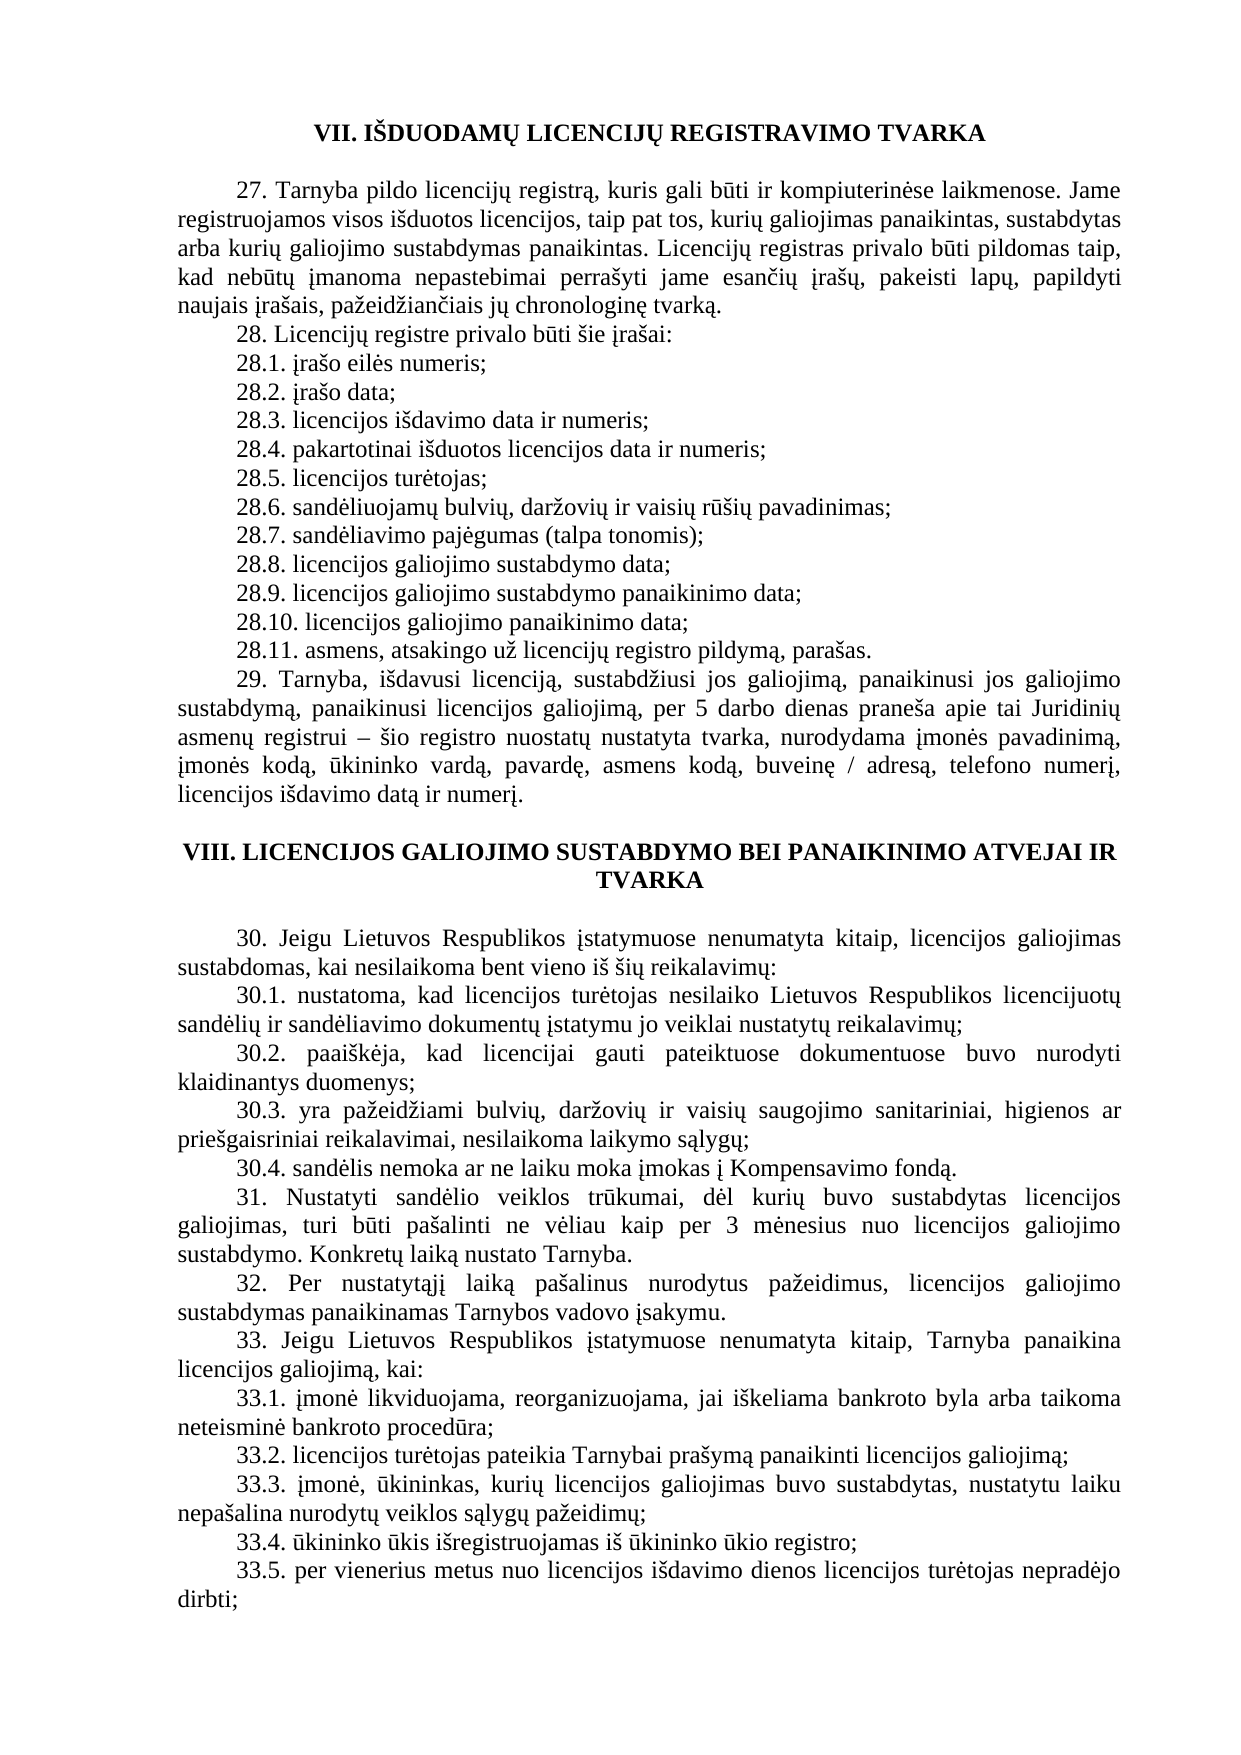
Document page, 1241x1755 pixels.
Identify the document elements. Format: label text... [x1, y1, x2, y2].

text 30. Jeigu Lietuvos Respublikos įstatymuose nenumatyta kitaip, licencijos galiojimas sustabdomas, kai nesilaikoma bent vieno iš šių reikalavimų: [177, 923, 1122, 981]
text 28.8. licencijos galiojimo sustabdymo data; [177, 549, 1122, 578]
text 32. Per nustatytąjį laiką pašalinus nurodytus pažeidimus, licencijos galiojimo sustabdymas panaikinamas Tarnybos vadovo įsakymu. [177, 1268, 1122, 1326]
text 30.3. yra pažeidžiami bulvių, daržovių ir vaisių saugojimo sanitariniai, higienos ar priešgaisriniai reikalavimai, nesilaikoma laikymo sąlygų; [177, 1096, 1122, 1153]
text VIII. LICENCIJOS GALIOJIMO SUSTABDYMO BEI PANAIKINIMO ATVEJAI IR TVARKA [177, 837, 1122, 894]
text 28.7. sandėliavimo pajėgumas (talpa tonomis); [177, 521, 1122, 549]
text 31. Nustatyti sandėlio veiklos trūkumai, dėl kurių buvo sustabdytas licencijos galiojimas, turi būti pašalinti ne vėliau kaip per 3 mėnesius nuo licencijos galiojimo sustabdymo. Konkretų laiką nustato Tarnyba. [177, 1182, 1122, 1268]
text 33.3. įmonė, ūkininkas, kurių licencijos galiojimas buvo sustabdytas, nustatytu laiku nepašalina nurodytų veiklos sąlygų pažeidimų; [177, 1469, 1122, 1527]
text 27. Tarnyba pildo licencijų registrą, kuris gali būti ir kompiuterinėse laikmenose. Jame registruojamos visos išduotos licencijos, taip pat tos, kurių galiojimas panaikintas, sustabdytas arba kurių galiojimo sustabdymas panaikintas. Licencijų registras privalo būti pildomas taip, kad nebūtų įmanoma nepastebimai perrašyti jame esančių įrašų, pakeisti lapų, papildyti naujais įrašais, pažeidžiančiais jų chronologinę tvarką. [177, 176, 1122, 319]
text 28. Licencijų registre privalo būti šie įrašai: [177, 319, 1122, 348]
text 33.1. įmonė likviduojama, reorganizuojama, jai iškeliama bankroto byla arba taikoma neteisminė bankroto procedūra; [177, 1383, 1122, 1441]
text 28.6. sandėliuojamų bulvių, daržovių ir vaisių rūšių pavadinimas; [177, 492, 1122, 521]
text 30.4. sandėlis nemoka ar ne laiku moka įmokas į Kompensavimo fondą. [177, 1153, 1122, 1182]
text 33.4. ūkininko ūkis išregistruojamas iš ūkininko ūkio registro; [177, 1527, 1122, 1556]
text 28.5. licencijos turėtojas; [177, 463, 1122, 492]
text 28.10. licencijos galiojimo panaikinimo data; [177, 607, 1122, 636]
text 33.2. licencijos turėtojas pateikia Tarnybai prašymą panaikinti licencijos galiojimą; [177, 1441, 1122, 1469]
text 30.2. paaiškėja, kad licencijai gauti pateiktuose dokumentuose buvo nurodyti klaidinantys duomenys; [177, 1038, 1122, 1096]
text 28.2. įrašo data; [177, 377, 1122, 406]
text 28.11. asmens, atsakingo už licencijų registro pildymą, parašas. [177, 636, 1122, 664]
text 28.4. pakartotinai išduotos licencijos data ir numeris; [177, 434, 1122, 463]
text 28.3. licencijos išdavimo data ir numeris; [177, 406, 1122, 434]
text 33.5. per vienerius metus nuo licencijos išdavimo dienos licencijos turėtojas nepradėjo dirbti; [177, 1556, 1122, 1613]
text 29. Tarnyba, išdavusi licenciją, sustabdžiusi jos galiojimą, panaikinusi jos galiojimo sustabdymą, panaikinusi licencijos galiojimą, per 5 darbo dienas praneša apie tai Juridinių asmenų registrui – šio registro nuostatų nustatyta tvarka, nurodydama įmonės pavadinimą, įmonės kodą, ūkininko vardą, pavardę, asmens kodą, buveinę / adresą, telefono numerį, licencijos išdavimo datą ir numerį. [177, 664, 1122, 808]
text VII. IŠDUODAMŲ LICENCIJŲ REGISTRAVIMO TVARKA [177, 118, 1122, 147]
text 28.1. įrašo eilės numeris; [177, 348, 1122, 377]
text 28.9. licencijos galiojimo sustabdymo panaikinimo data; [177, 578, 1122, 607]
text 30.1. nustatoma, kad licencijos turėtojas nesilaiko Lietuvos Respublikos licencijuotų sandėlių ir sandėliavimo dokumentų įstatymu jo veiklai nustatytų reikalavimų; [177, 981, 1122, 1038]
text 33. Jeigu Lietuvos Respublikos įstatymuose nenumatyta kitaip, Tarnyba panaikina licencijos galiojimą, kai: [177, 1326, 1122, 1383]
